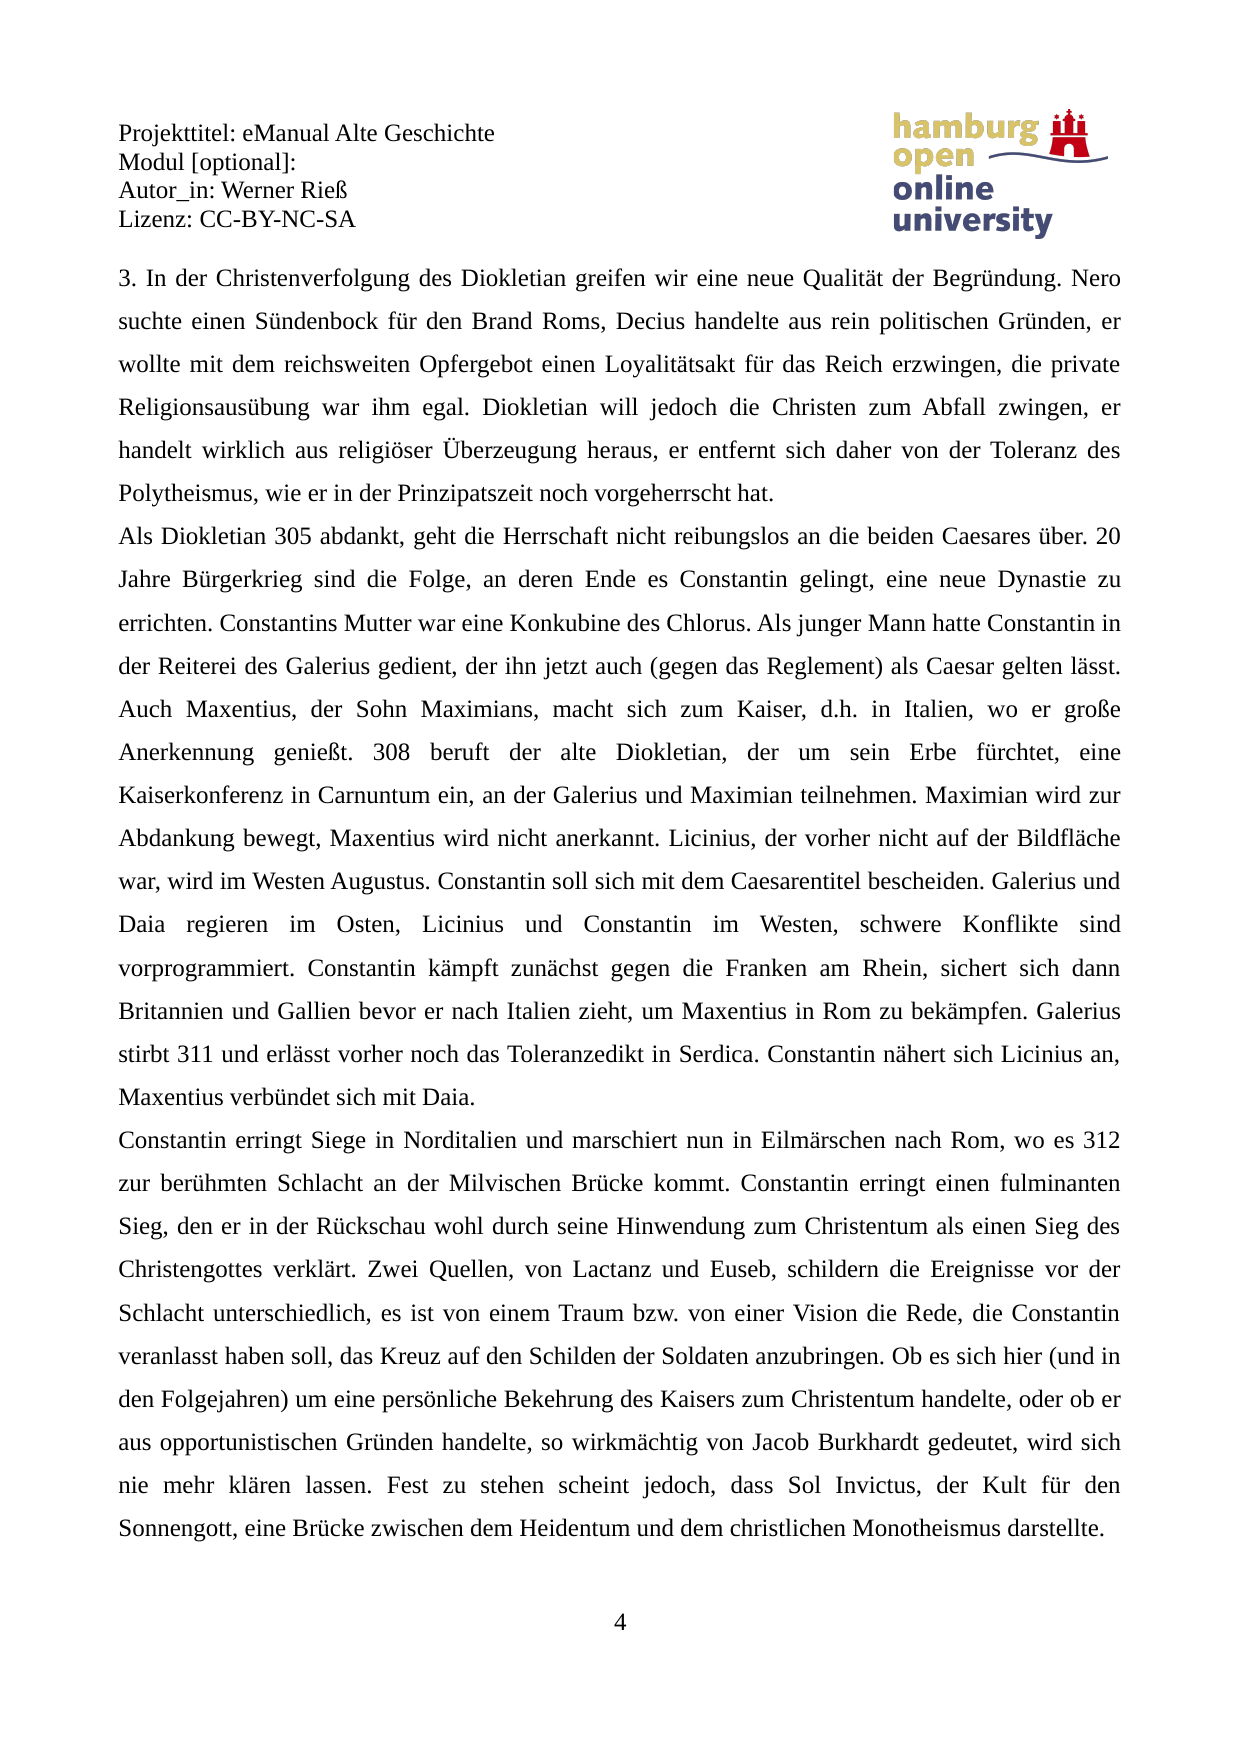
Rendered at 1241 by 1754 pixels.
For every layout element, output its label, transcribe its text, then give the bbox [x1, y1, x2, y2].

text 3. In der Christenverfolgung des Diokletian greifen wir eine neue Qualität der Begründung. Nero suchte einen Sündenbock für den Brand Roms, Decius handelte aus rein politischen Gründen, er wollte mit dem reichsweiten Opfergebot einen Loyalitätsakt für das Reich erzwingen, die private Religionsausübung war ihm egal. Diokletian will jedoch die Christen zum Abfall zwingen, er handelt wirklich aus religiöser Überzeugung heraus, er entfernt sich daher von der Toleranz des Polytheismus, wie er in der Prinzipatszeit noch vorgeherrscht hat. [118, 263, 1122, 507]
text Constantin erringt Siege in Norditalien und marschiert nun in Eilmärschen nach Rom, wo es 312 zur berühmten Schlacht an der Milvischen Brücke kommt. Constantin erringt einen fulminanten Sieg, den er in der Rückschau wohl durch seine Hinwendung zum Christentum als einen Sieg des Christengottes verklärt. Zwei Quellen, von Lactanz und Euseb, schildern die Ereignisse vor der Schlacht unterschiedlich, es ist von einem Traum bzw. von einer Vision die Rede, die Constantin veranlasst haben soll, das Kreuz auf den Schilden der Soldaten anzubringen. Ob es sich hier (und in den Folgejahren) um eine persönliche Bekehrung des Kaisers zum Christentum handelte, oder ob er aus opportunistischen Gründen handelte, so wirkmächtig von Jacob Burkhardt gedeutet, wird sich nie mehr klären lassen. Fest zu stehen scheint jedoch, dass Sol Invictus, der Kult für den Sonnengott, eine Brücke zwischen dem Heidentum und dem christlichen Monotheismus darstellte. [118, 1125, 1122, 1542]
text Als Diokletian 305 abdankt, geht die Herrschaft nicht reibungslos an die beiden Caesares über. 20 Jahre Bürgerkrieg sind die Folge, an deren Ende es Constantin gelingt, eine neue Dynastie zu errichten. Constantins Mutter war eine Konkubine des Chlorus. Als junger Mann hatte Constantin in der Reiterei des Galerius gedient, der ihn jetzt auch (gegen das Reglement) als Caesar gelten lässt. Auch Maxentius, der Sohn Maximians, macht sich zum Kaiser, d.h. in Italien, wo er große Anerkennung genießt. 308 beruft der alte Diokletian, der um sein Erbe fürchtet, eine Kaiserkonferenz in Carnuntum ein, an der Galerius und Maximian teilnehmen. Maximian wird zur Abdankung bewegt, Maxentius wird nicht anerkannt. Licinius, der vorher nicht auf der Bildfläche war, wird im Westen Augustus. Constantin soll sich mit dem Caesarentitel bescheiden. Galerius und Daia regieren im Osten, Licinius und Constantin im Westen, schwere Konflikte sind vorprogrammiert. Constantin kämpft zunächst gegen die Franken am Rhein, sichert sich dann Britannien und Gallien bevor er nach Italien zieht, um Maxentius in Rom zu bekämpfen. Galerius stirbt 311 und erlässt vorher noch das Toleranzedikt in Serdica. Constantin nähert sich Licinius an, Maxentius verbündet sich mit Daia. [118, 521, 1122, 1111]
picture [893, 109, 1108, 239]
